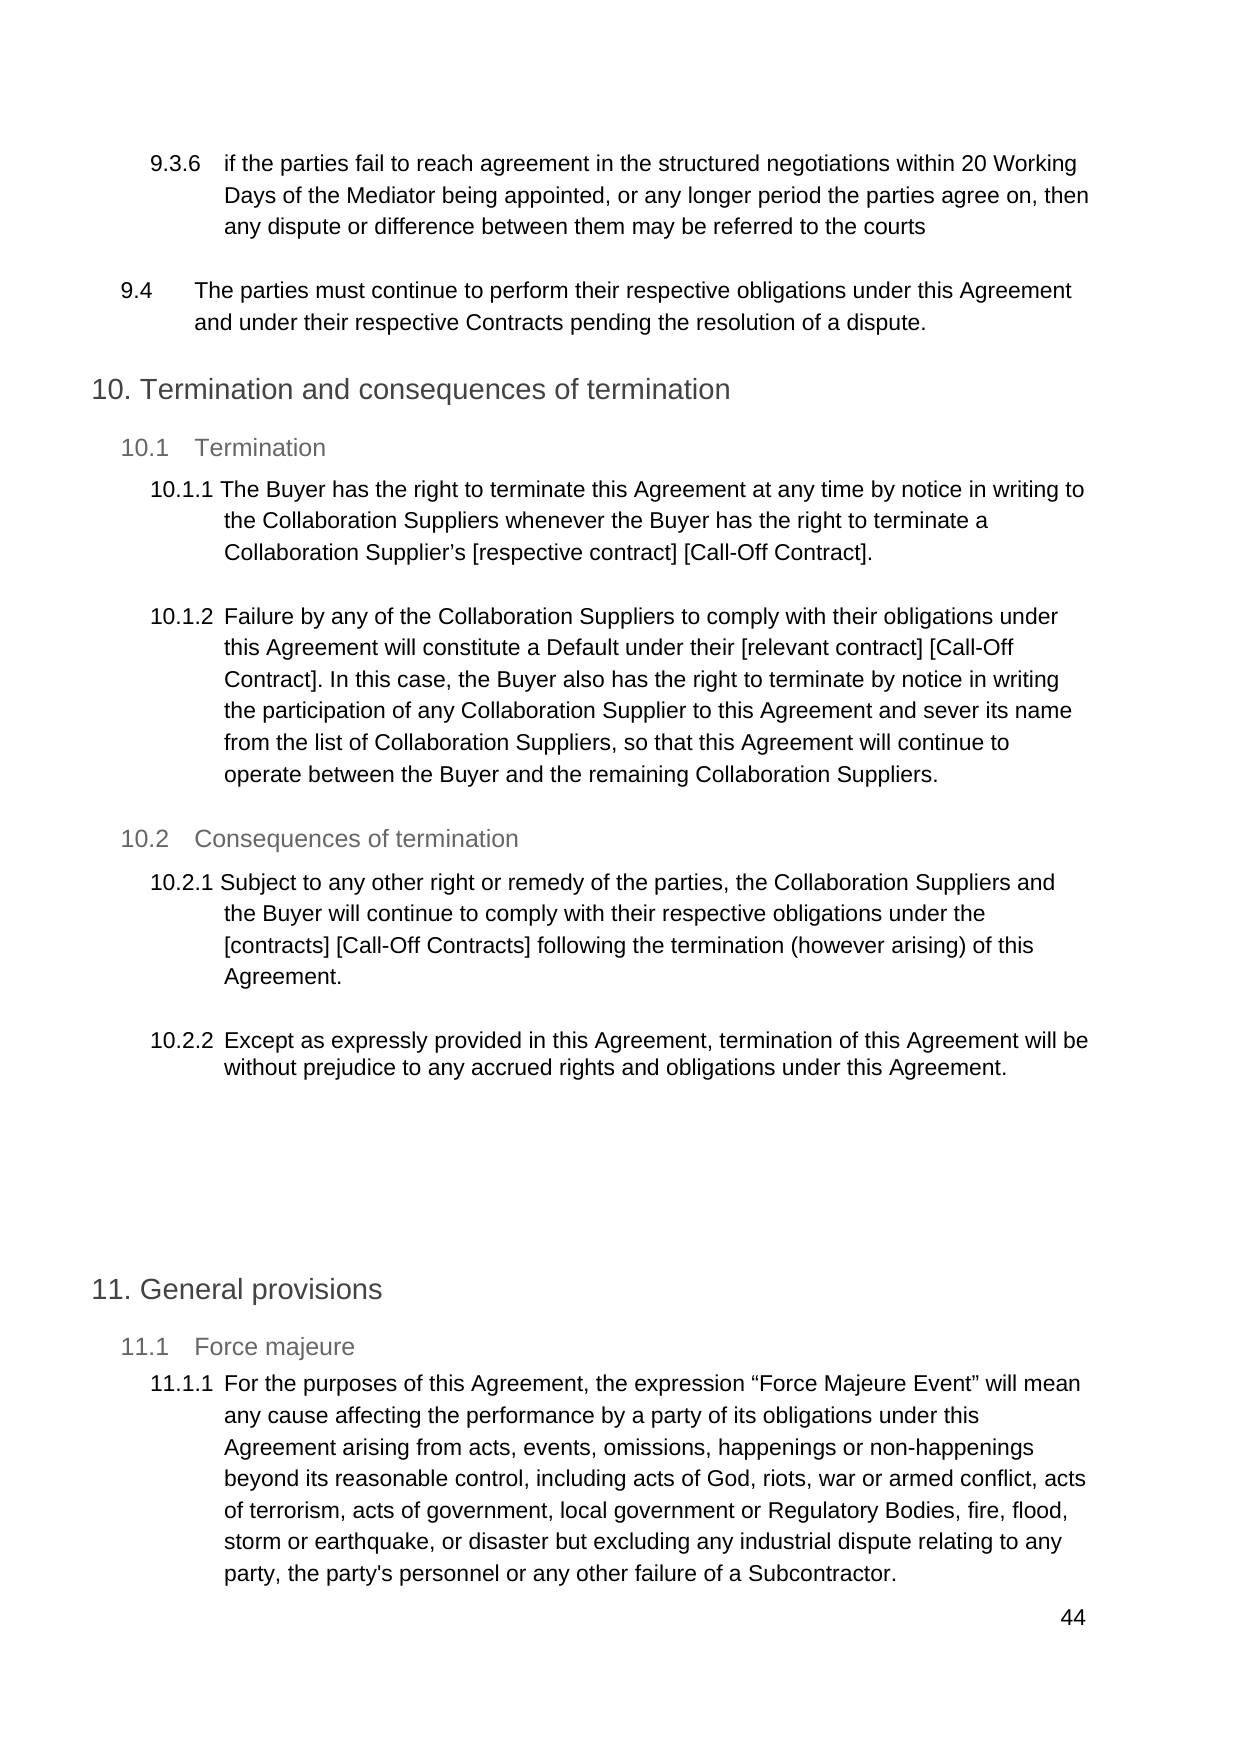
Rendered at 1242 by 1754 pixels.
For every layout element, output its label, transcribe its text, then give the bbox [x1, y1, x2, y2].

subtitle 11.1 Force majeure [120, 1332, 1092, 1361]
subtitle 9.3.6 if the parties fail to reach agreement in the structured negotiations within 20 Working Days of the Mediator being appointed, or any longer period the parties agree on, then any dispute or difference between them may be referred to the courts [150, 150, 1090, 239]
subtitle 11.1.1 For the purposes of this Agreement, the expression “Force Majeure Event” will mean any cause affecting the performance by a party of its obligations under this Agreement arising from acts, events, omissions, happenings or non-happenings beyond its reasonable control, including acts of God, riots, war or armed conflict, acts of terrorism, acts of government, local government or Regulatory Bodies, fire, flood, storm or earthquake, or disaster but excluding any industrial dispute relating to any party, the party's personnel or any other failure of a Subcontractor. [150, 1370, 1090, 1586]
subtitle 10.1 Termination [120, 433, 1092, 462]
subtitle 10.2.2 Except as expressly provided in this Agreement, termination of this Agreement will be without prejudice to any accrued rights and obligations under this Agreement. [150, 1027, 1090, 1080]
subtitle 10. Termination and consequences of termination [91, 372, 1092, 406]
subtitle 10.1.2 Failure by any of the Collaboration Suppliers to comply with their obligations under this Agreement will constitute a Default under their [relevant contract] [Call-Off Contract]. In this case, the Buyer also has the right to terminate by notice in writing the participation of any Collaboration Supplier to this Agreement and sever its name from the list of Collaboration Suppliers, so that this Agreement will continue to operate between the Buyer and the remaining Collaboration Suppliers. [150, 603, 1090, 787]
subtitle 9.4 The parties must continue to perform their respective obligations under this Agreement and under their respective Contracts pending the resolution of a dispute. [120, 277, 1090, 335]
subtitle 11. General provisions [91, 1272, 1092, 1305]
subtitle 10.2.1 Subject to any other right or remedy of the parties, the Collaboration Suppliers and the Buyer will continue to comply with their respective obligations under the [contracts] [Call-Off Contracts] following the termination (however arising) of this Agreement. [150, 869, 1090, 990]
subtitle 10.2 Consequences of termination [120, 824, 1092, 853]
subtitle 10.1.1 The Buyer has the right to terminate this Agreement at any time by notice in writing to the Collaboration Suppliers whenever the Buyer has the right to terminate a Collaboration Supplier’s [respective contract] [Call-Off Contract]. [150, 476, 1090, 565]
